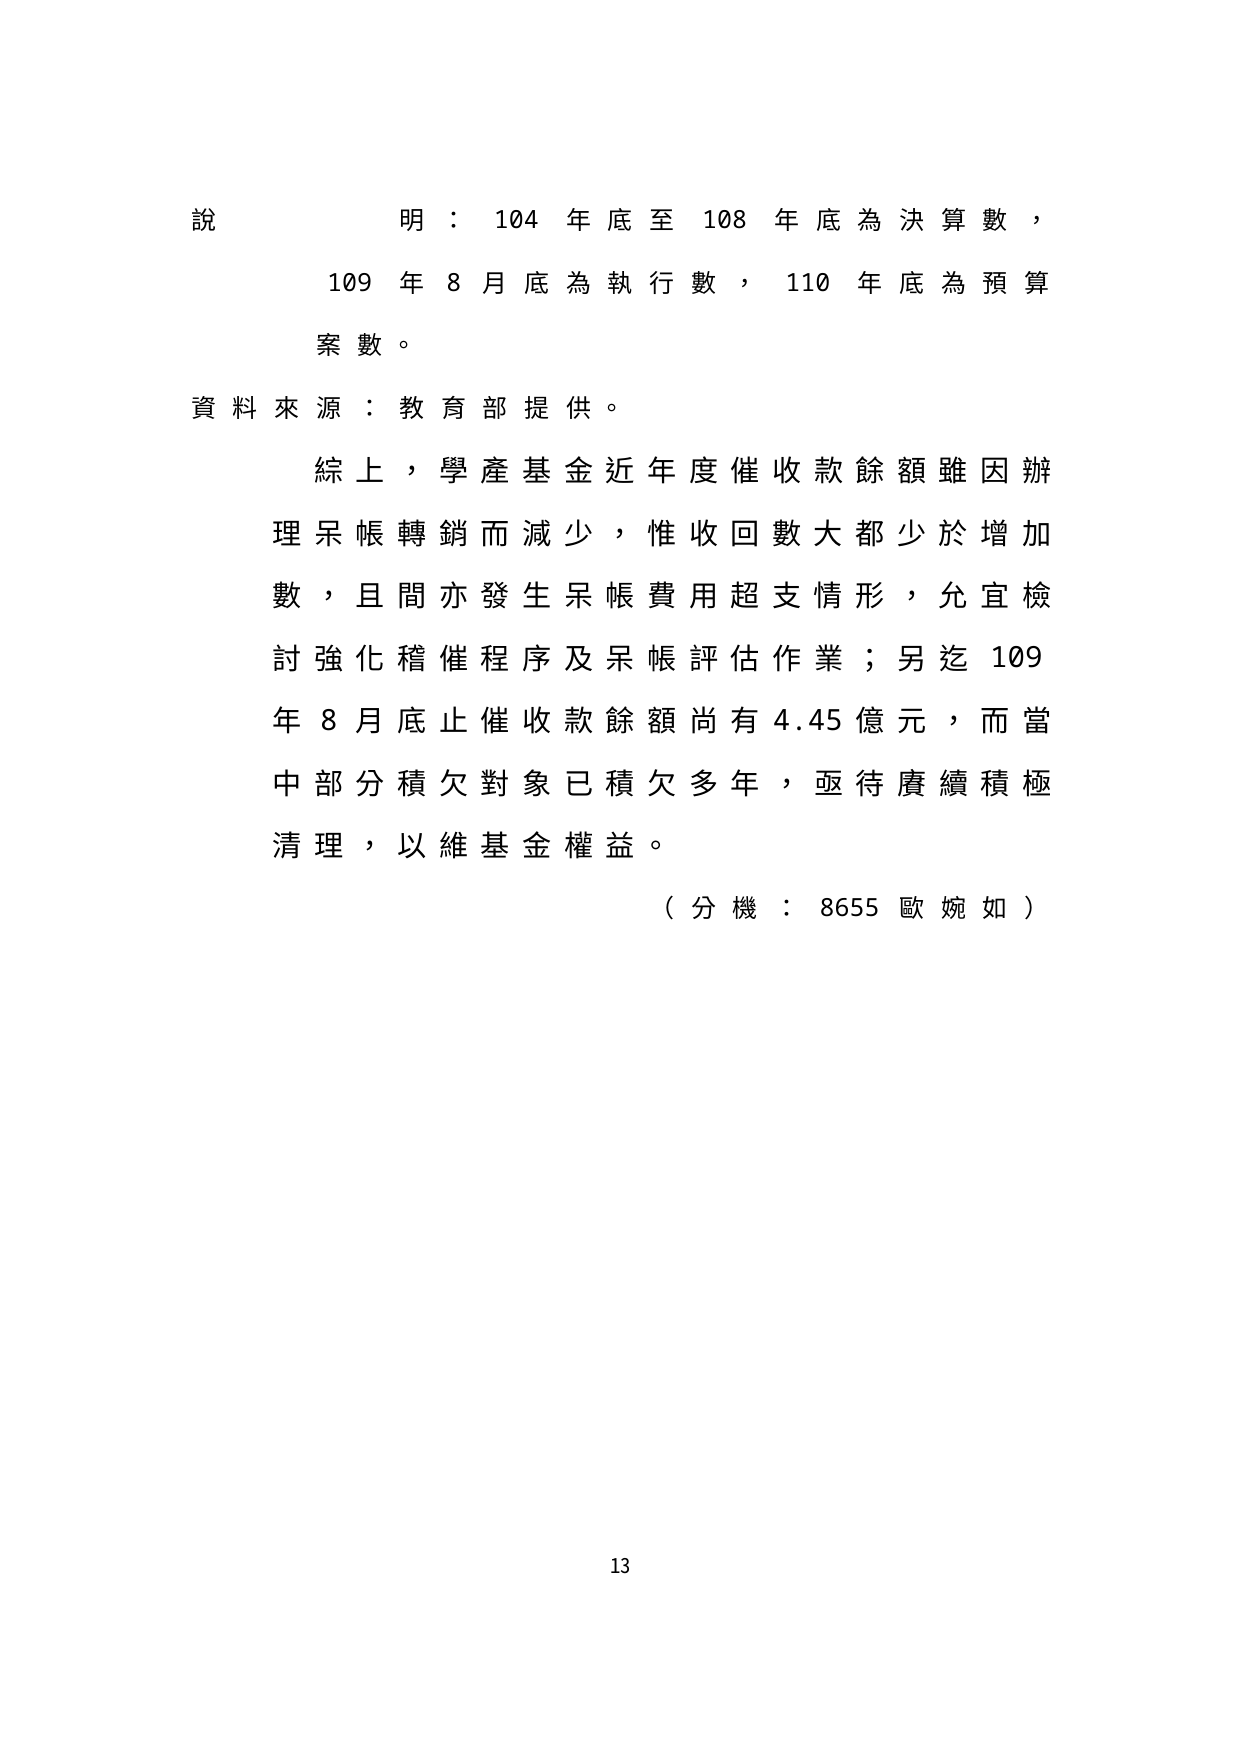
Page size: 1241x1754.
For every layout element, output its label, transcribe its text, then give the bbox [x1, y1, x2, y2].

text 說 明：104年底至108年底為決算數，109年8月底為執行數，110年底為預算案數。 [183, 177, 1058, 365]
text 資料來源：教育部提供。 [183, 365, 1058, 427]
text （分機：8655歐婉如） [183, 865, 1058, 927]
text 綜上，學產基金近年度催收款餘額雖因辦理呆帳轉銷而減少，惟收回數大都少於增加數，且間亦發生呆帳費用超支情形，允宜檢討強化稽催程序及呆帳評估作業；另迄109年8月底止催收款餘額尚有4.45億元，而當中部分積欠對象已積欠多年，亟待賡續積極清理，以維基金權益。 [242, 427, 1058, 865]
